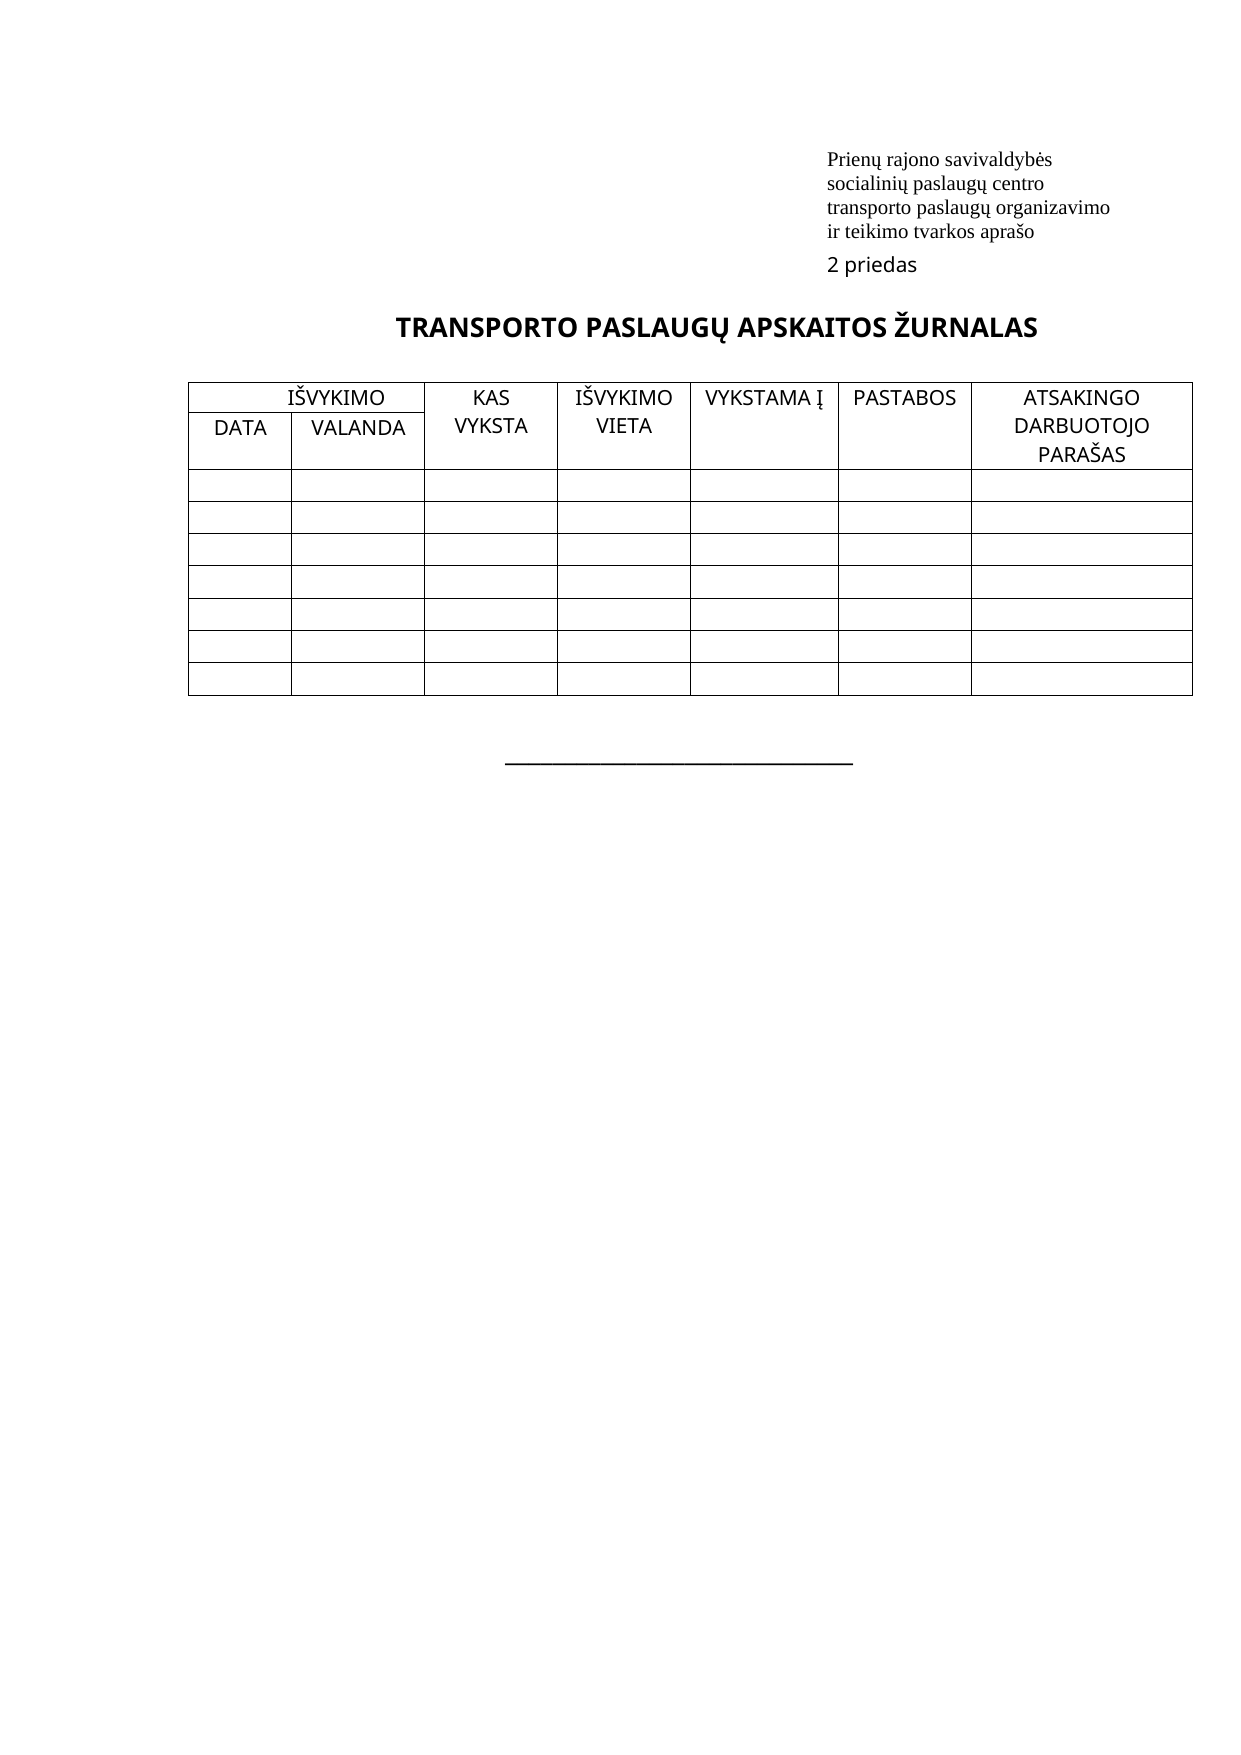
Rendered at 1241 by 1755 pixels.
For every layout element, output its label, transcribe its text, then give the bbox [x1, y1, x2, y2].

table_cell [425, 663, 557, 694]
table_cell [292, 599, 424, 630]
table_cell [839, 663, 971, 694]
text Prienų rajono savivaldybės [827, 147, 1181, 171]
table_cell [558, 502, 690, 533]
table_cell [972, 663, 1192, 694]
table_cell [839, 566, 971, 598]
table_cell [839, 470, 971, 501]
table_cell [558, 599, 690, 630]
table_cell [839, 534, 971, 565]
table_cell [292, 534, 424, 565]
table_cell [691, 599, 838, 630]
table_cell [292, 470, 424, 501]
text _____________________________ [177, 732, 1181, 769]
table_cell [558, 534, 690, 565]
text 2 priedas [827, 243, 1181, 280]
table_cell [972, 631, 1192, 662]
table_cell [972, 502, 1192, 533]
table_cell [292, 663, 424, 694]
table_cell [189, 566, 291, 598]
table_header IŠVYKIMO [189, 383, 424, 412]
table_cell [972, 470, 1192, 501]
table_cell [425, 470, 557, 501]
table_cell [425, 599, 557, 630]
table_cell [189, 502, 291, 533]
table_cell [189, 534, 291, 565]
text ir teikimo tvarkos aprašo [827, 219, 1181, 243]
text transporto paslaugų organizavimo [827, 195, 1181, 219]
table_cell [691, 631, 838, 662]
table_cell [691, 534, 838, 565]
table_cell [425, 631, 557, 662]
table_cell DATA [189, 413, 291, 468]
table_cell [691, 663, 838, 694]
table_header VYKSTAMA Į [691, 383, 838, 468]
table_cell [691, 566, 838, 598]
table_cell VALANDA [292, 413, 424, 468]
table_cell [189, 470, 291, 501]
table_cell [292, 502, 424, 533]
table_cell [292, 566, 424, 598]
table_cell [972, 534, 1192, 565]
text socialinių paslaugų centro [827, 171, 1181, 195]
table_cell [558, 566, 690, 598]
table_cell [425, 502, 557, 533]
table_header KAS VYKSTA [425, 383, 557, 468]
table_cell [972, 566, 1192, 598]
table_header PASTABOS [839, 383, 971, 468]
table_cell [292, 631, 424, 662]
table_cell [839, 599, 971, 630]
table_cell [558, 470, 690, 501]
table_cell [189, 663, 291, 694]
text TRANSPORTO PASLAUGŲ APSKAITOS ŽURNALAS [177, 308, 1181, 345]
table_cell [691, 502, 838, 533]
table_cell [691, 470, 838, 501]
table_cell [839, 631, 971, 662]
table_cell [425, 534, 557, 565]
table_cell [972, 599, 1192, 630]
table_cell [189, 631, 291, 662]
table_cell [425, 566, 557, 598]
table_cell [839, 502, 971, 533]
table_header IŠVYKIMO VIETA [558, 383, 690, 468]
table_cell [558, 631, 690, 662]
table_header ATSAKINGO DARBUOTOJO PARAŠAS [972, 383, 1192, 468]
table_cell [189, 599, 291, 630]
table_cell [558, 663, 690, 694]
